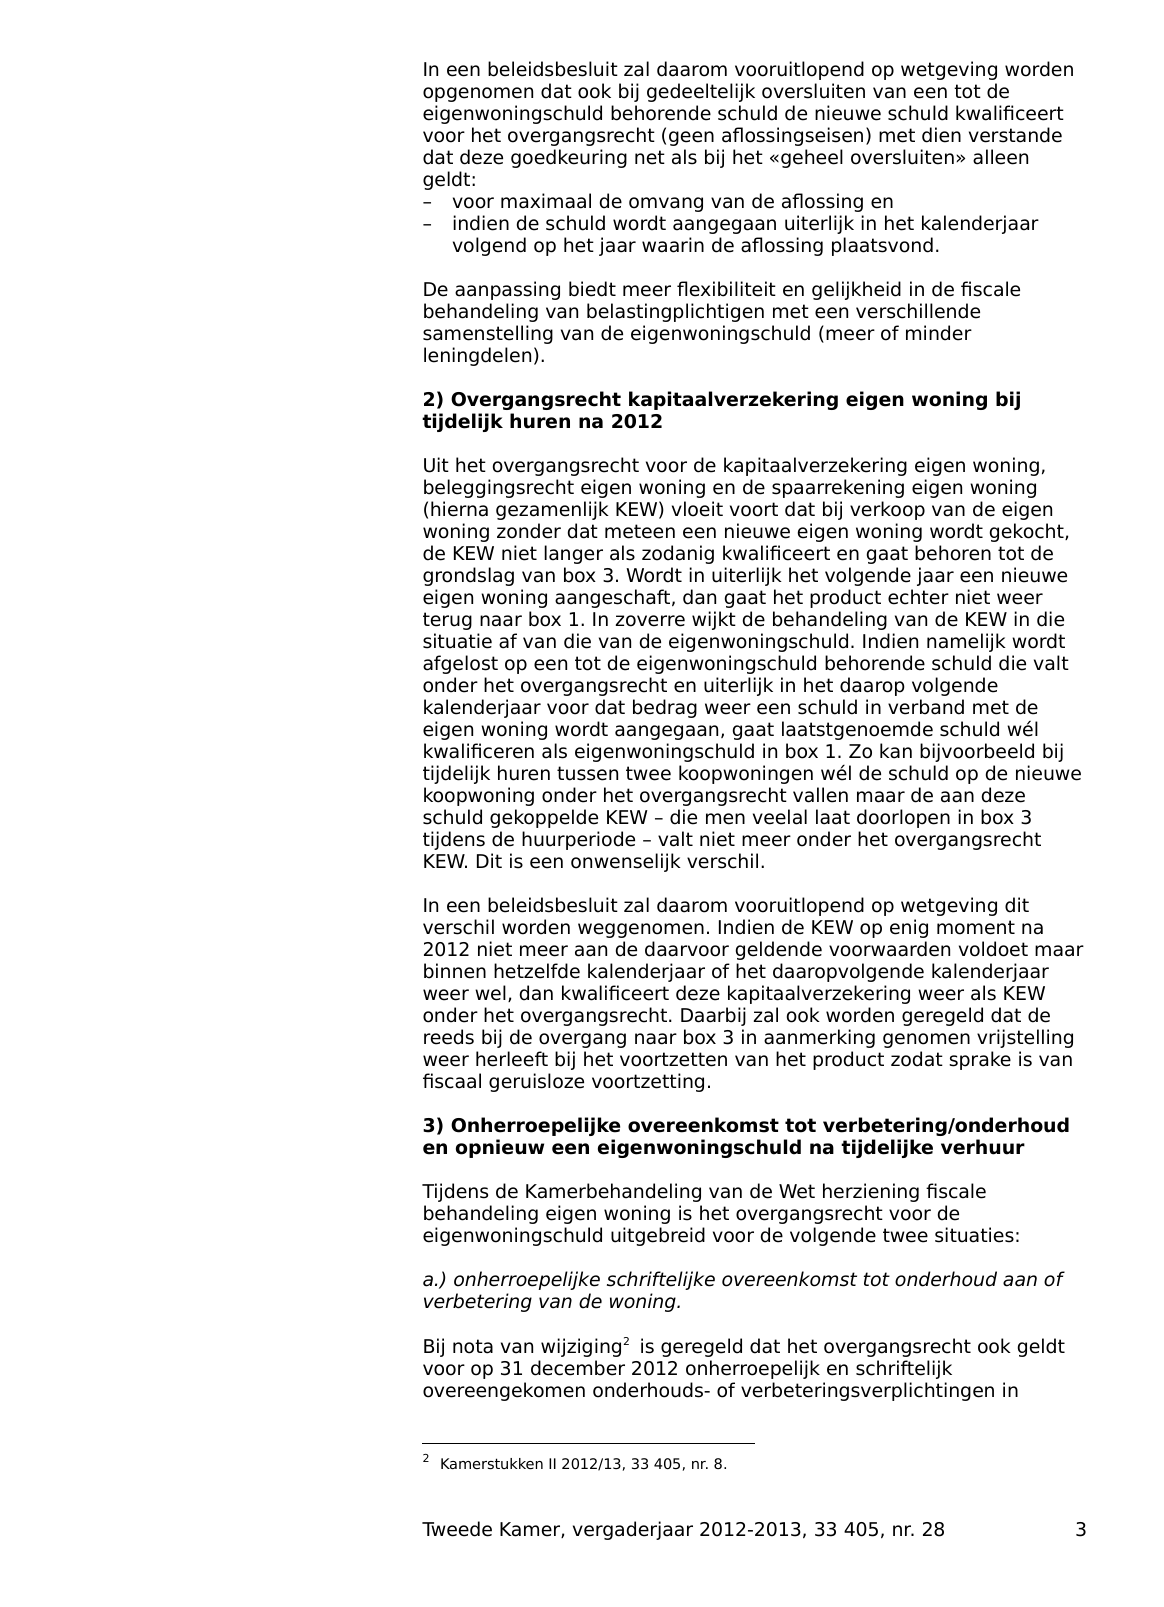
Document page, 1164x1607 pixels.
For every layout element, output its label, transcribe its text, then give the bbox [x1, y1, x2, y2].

text De aanpassing biedt meer flexibiliteit en gelijkheid in de fiscale behandeling van belastingplichtigen met een verschillende samenstelling van de eigenwoningschuld (meer of minder leningdelen). [422, 279, 1087, 367]
text In een beleidsbesluit zal daarom vooruitlopend op wetgeving dit verschil worden weggenomen. Indien de KEW op enig moment na 2012 niet meer aan de daarvoor geldende voorwaarden voldoet maar binnen hetzelfde kalenderjaar of het daaropvolgende kalenderjaar weer wel, dan kwalificeert deze kapitaalverzekering weer als KEW onder het overgangsrecht. Daarbij zal ook worden geregeld dat de reeds bij de overgang naar box 3 in aanmerking genomen vrijstelling weer herleeft bij het voortzetten van het product zodat sprake is van fiscaal geruisloze voortzetting. [422, 895, 1087, 1093]
text Uit het overgangsrecht voor de kapitaalverzekering eigen woning, beleggingsrecht eigen woning en de spaarrekening eigen woning (hierna gezamenlijk KEW) vloeit voort dat bij verkoop van de eigen woning zonder dat meteen een nieuwe eigen woning wordt gekocht, de KEW niet langer als zodanig kwalificeert en gaat behoren tot de grondslag van box 3. Wordt in uiterlijk het volgende jaar een nieuwe eigen woning aangeschaft, dan gaat het product echter niet weer terug naar box 1. In zoverre wijkt de behandeling van de KEW in die situatie af van die van de eigenwoningschuld. Indien namelijk wordt afgelost op een tot de eigenwoningschuld behorende schuld die valt onder het overgangsrecht en uiterlijk in het daarop volgende kalenderjaar voor dat bedrag weer een schuld in verband met de eigen woning wordt aangegaan, gaat laatstgenoemde schuld wél kwalificeren als eigenwoningschuld in box 1. Zo kan bijvoorbeeld bij tijdelijk huren tussen twee koopwoningen wél de schuld op de nieuwe koopwoning onder het overgangsrecht vallen maar de aan deze schuld gekoppelde KEW – die men veelal laat doorlopen in box 3 tijdens de huurperiode – valt niet meer onder het overgangsrecht KEW. Dit is een onwenselijk verschil. [422, 455, 1087, 873]
text Kamerstukken II 2012/13, 33 405, nr. 8. [422, 1452, 1087, 1474]
text Tijdens de Kamerbehandeling van de Wet herziening fiscale behandeling eigen woning is het overgangsrecht voor de eigenwoningschuld uitgebreid voor de volgende twee situaties: [422, 1181, 1087, 1247]
text – voor maximaal de omvang van de aflossing en [422, 191, 1087, 213]
text Bij nota van wijziging is geregeld dat het overgangsrecht ook geldt voor op 31 december 2012 onherroepelijk en schriftelijk overeengekomen onderhouds- of verbeteringsverplichtingen in [422, 1336, 1087, 1401]
subtitle 2) Overgangsrecht kapitaalverzekering eigen woning bij tijdelijk huren na 2012 [422, 389, 1087, 433]
subtitle 3) Onherroepelijke overeenkomst tot verbetering/onderhoud en opnieuw een eigenwoningschuld na tijdelijke verhuur [422, 1115, 1087, 1159]
text In een beleidsbesluit zal daarom vooruitlopend op wetgeving worden opgenomen dat ook bij gedeeltelijk oversluiten van een tot de eigenwoningschuld behorende schuld de nieuwe schuld kwalificeert voor het overgangsrecht (geen aflossingseisen) met dien verstande dat deze goedkeuring net als bij het «geheel oversluiten» alleen geldt: [422, 59, 1087, 191]
subtitle a.) onherroepelijke schriftelijke overeenkomst tot onderhoud aan of verbetering van de woning. [422, 1269, 1087, 1313]
text – indien de schuld wordt aangegaan uiterlijk in het kalenderjaar volgend op het jaar waarin de aflossing plaatsvond. [422, 213, 1087, 257]
